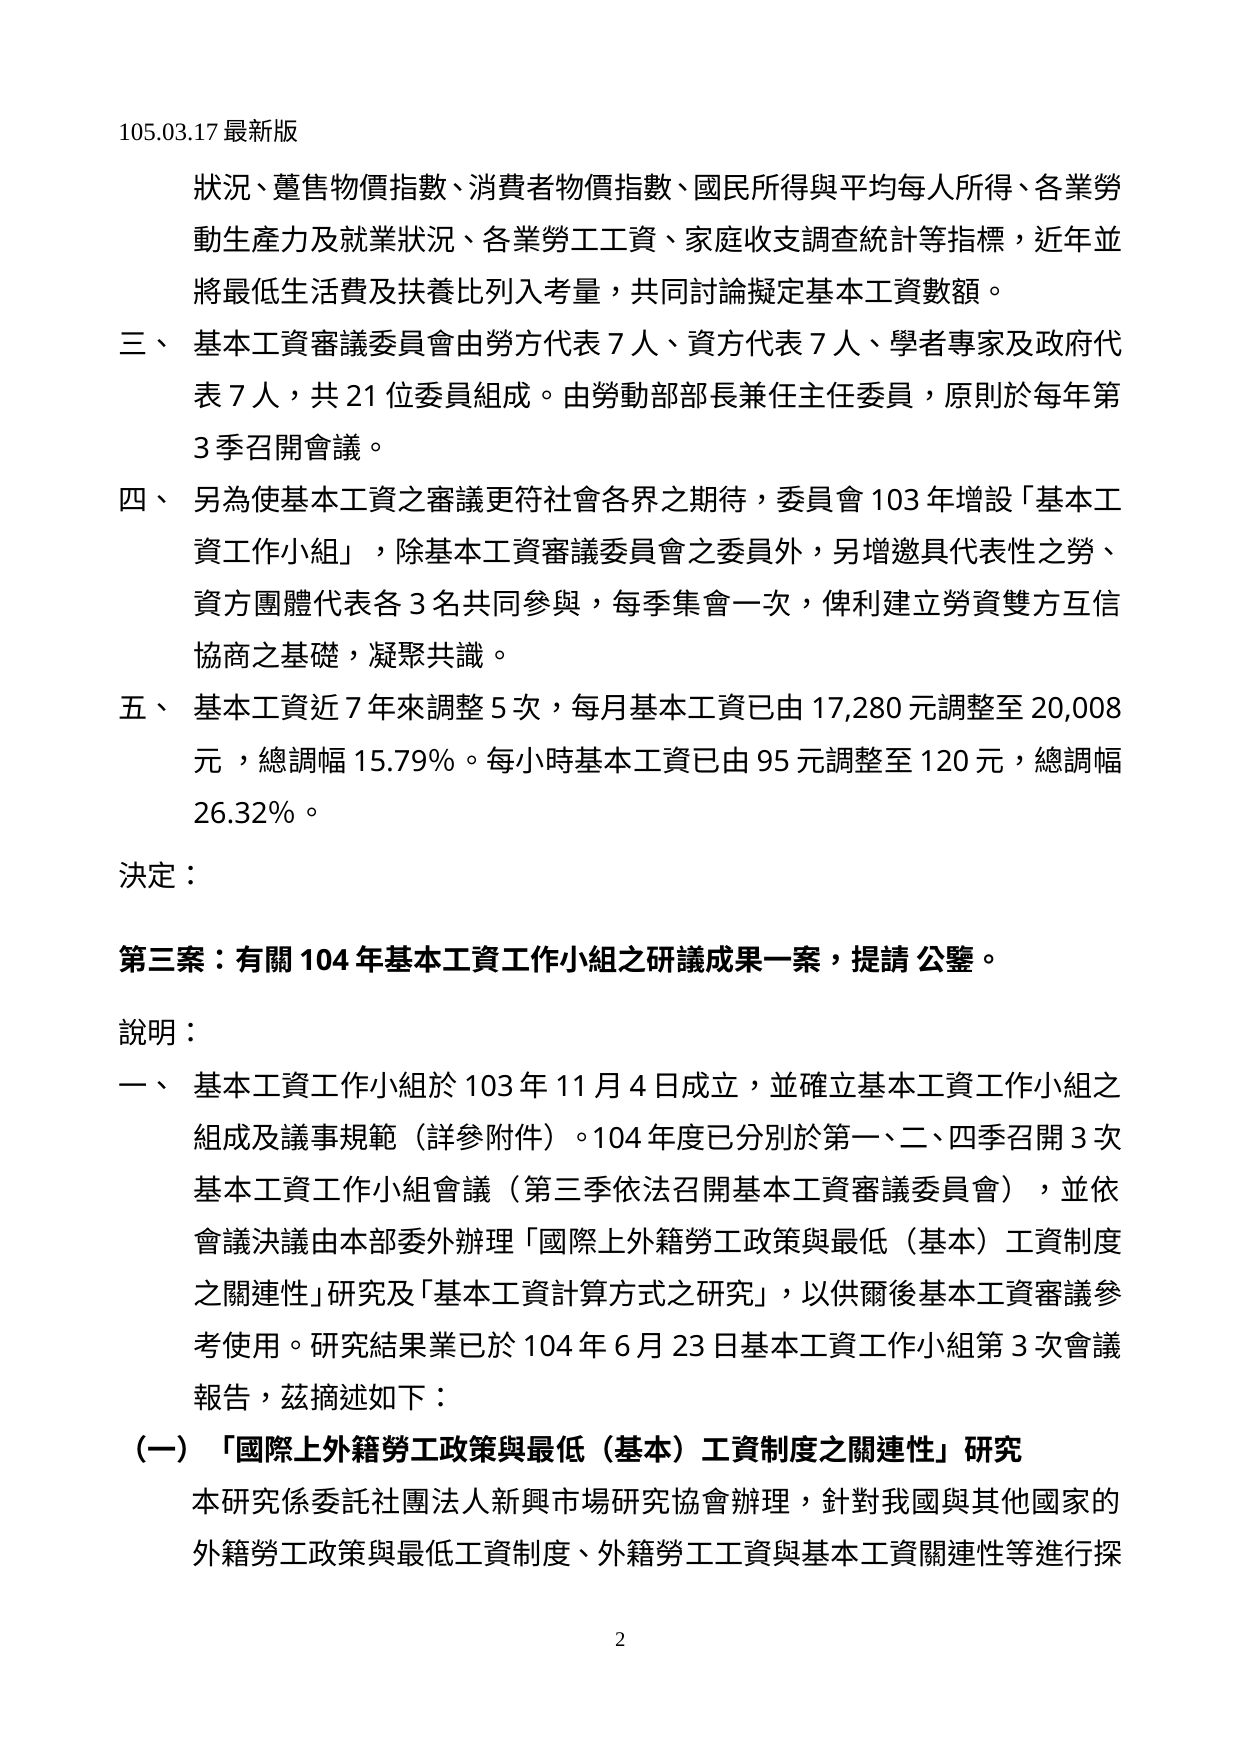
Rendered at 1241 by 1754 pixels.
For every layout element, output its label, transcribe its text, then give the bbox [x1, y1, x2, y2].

text 本研究係委託社團法人新興市場研究協會辦理，針對我國與其他國家的外籍勞工政策與最低工資制度、外籍勞工工資與基本工資關連性等進行探討，並從經濟、社會、法律與國際政治、貿易層面進行分析，研究結果發現： [192, 1471, 1122, 1575]
list 基本工資工作小組於103年11月4日成立，並確立基本工資工作小組之組成及議事規範（詳參附件）。104年度已分別於第一、二、四季召開3次基本工資工作小組會議（第三季依法召開基本工資審議委員會），並依會議決議由本部委外辦理「國際上外籍勞工政策與最低（基本）工資制度之關連性」研究及「基本工資計算方式之研究」，以供爾後基本工資審議參考使用。研究結果業已於104年6月23日基本工資工作小組第3次會議報告，茲摘述如下： [118, 1054, 1122, 1419]
text 說明： [118, 1002, 1122, 1054]
list 基本工資近7年來調整5次，每月基本工資已由17,280元調整至20,008元 ，總調幅15.79％。每小時基本工資已由95元調整至120元，總調幅26.32％。 [118, 677, 1122, 833]
list 基本工資審議委員會由勞方代表7人、資方代表7人、學者專家及政府代表7人，共21位委員組成。由勞動部部長兼任主任委員，原則於每年第3季召開會議。 [118, 313, 1122, 469]
list 狀況、躉售物價指數、消費者物價指數、國民所得與平均每人所得、各業勞動生產力及就業狀況、各業勞工工資、家庭收支調查統計等指標，近年並將最低生活費及扶養比列入考量，共同討論擬定基本工資數額。 [118, 156, 1122, 313]
list 另為使基本工資之審議更符社會各界之期待，委員會103年增設「基本工資工作小組」，除基本工資審議委員會之委員外，另增邀具代表性之勞、資方團體代表各3名共同參與，每季集會一次，俾利建立勞資雙方互信協商之基礎，凝聚共識。 [118, 469, 1122, 677]
text （一）「國際上外籍勞工政策與最低（基本）工資制度之關連性」研究 [118, 1419, 1122, 1471]
text 決定： [118, 852, 1122, 894]
text 第三案：有關104年基本工資工作小組之研議成果一案，提請 公鑒。 [118, 937, 1122, 979]
